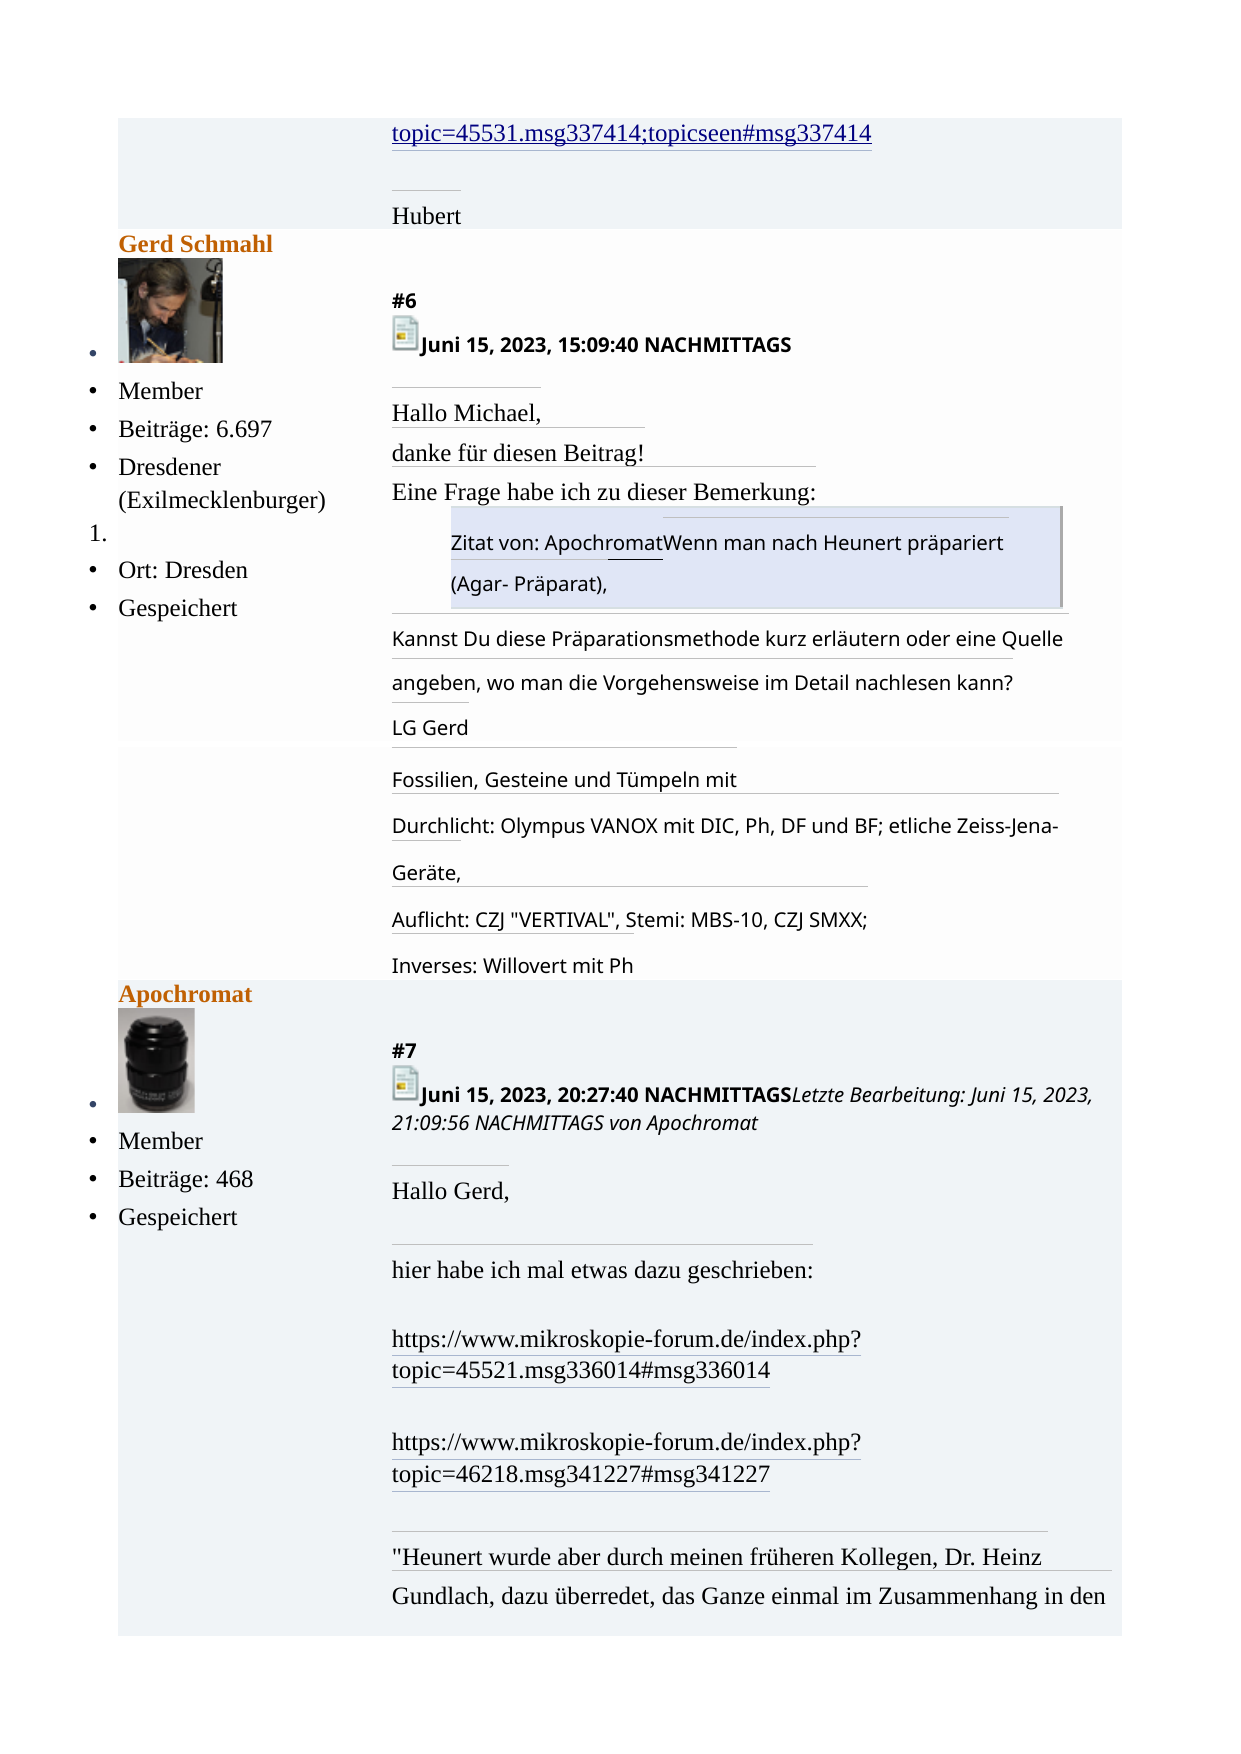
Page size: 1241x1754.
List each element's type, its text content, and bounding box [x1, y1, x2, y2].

list Gespeichert [118, 1202, 368, 1231]
text topic=45531.msg337414;topicseen#msg337414 Hubert [392, 118, 1122, 229]
text Hallo Michael, danke für diesen Beitrag! Eine Frage habe ich zu dieser Bemerkung: [392, 387, 1122, 506]
list Ort: Dresden [118, 556, 368, 584]
text Fossilien, Gesteine und Tümpeln mit Durchlicht: Olympus VANOX mit DIC, Ph, DF und BF; etliche Zeiss-Jena-Geräte, Auflicht: CZJ "VERTIVAL", Stemi: MBS-10, CZJ SMXX; Inverses: Willovert mit Ph [392, 747, 1122, 979]
list Beiträge: 468 [118, 1164, 368, 1193]
list Beiträge: 6.697 [118, 414, 368, 443]
text Zitat von: ApochromatWenn man nach Heunert präpariert (Agar- Präparat), [451, 508, 1060, 607]
text #6 [392, 287, 1122, 315]
text #7 [392, 1037, 1122, 1065]
picture [391, 314, 421, 353]
text Juni 15, 2023, 15:09:40 NACHMITTAGS [392, 315, 1122, 358]
picture [118, 1008, 195, 1113]
subtitle Gerd Schmahl [118, 229, 368, 258]
subtitle Apochromat [118, 979, 368, 1008]
text Hallo Gerd, hier habe ich mal etwas dazu geschrieben: https://www.mikroskopie-forum.de/index.php?topic=45521.msg336014#msg336014 https://www.mikroskopie-forum.de/index.php?topic=46218.msg341227#msg341227 "Heunert wurde aber durch meinen früheren Kollegen, Dr. Heinz Gundlach, dazu überredet, das Ganze einmal im Zusammenhang in den [392, 1165, 1122, 1610]
text Juni 15, 2023, 20:27:40 NACHMITTAGSLetzte Bearbeitung: Juni 15, 2023, 21:09:56 NACHMITTAGS von Apochromat [392, 1065, 1122, 1136]
list Member [118, 376, 368, 405]
picture [118, 258, 223, 363]
picture [391, 1064, 421, 1103]
list Gespeichert [118, 593, 368, 622]
text Kannst Du diese Präparationsmethode kurz erläutern oder eine Quelle angeben, wo man die Vorgehensweise im Detail nachlesen kann? LG Gerd [392, 613, 1122, 741]
list Member [118, 1126, 368, 1155]
list Dresdener (Exilmecklenburger) [118, 452, 368, 513]
